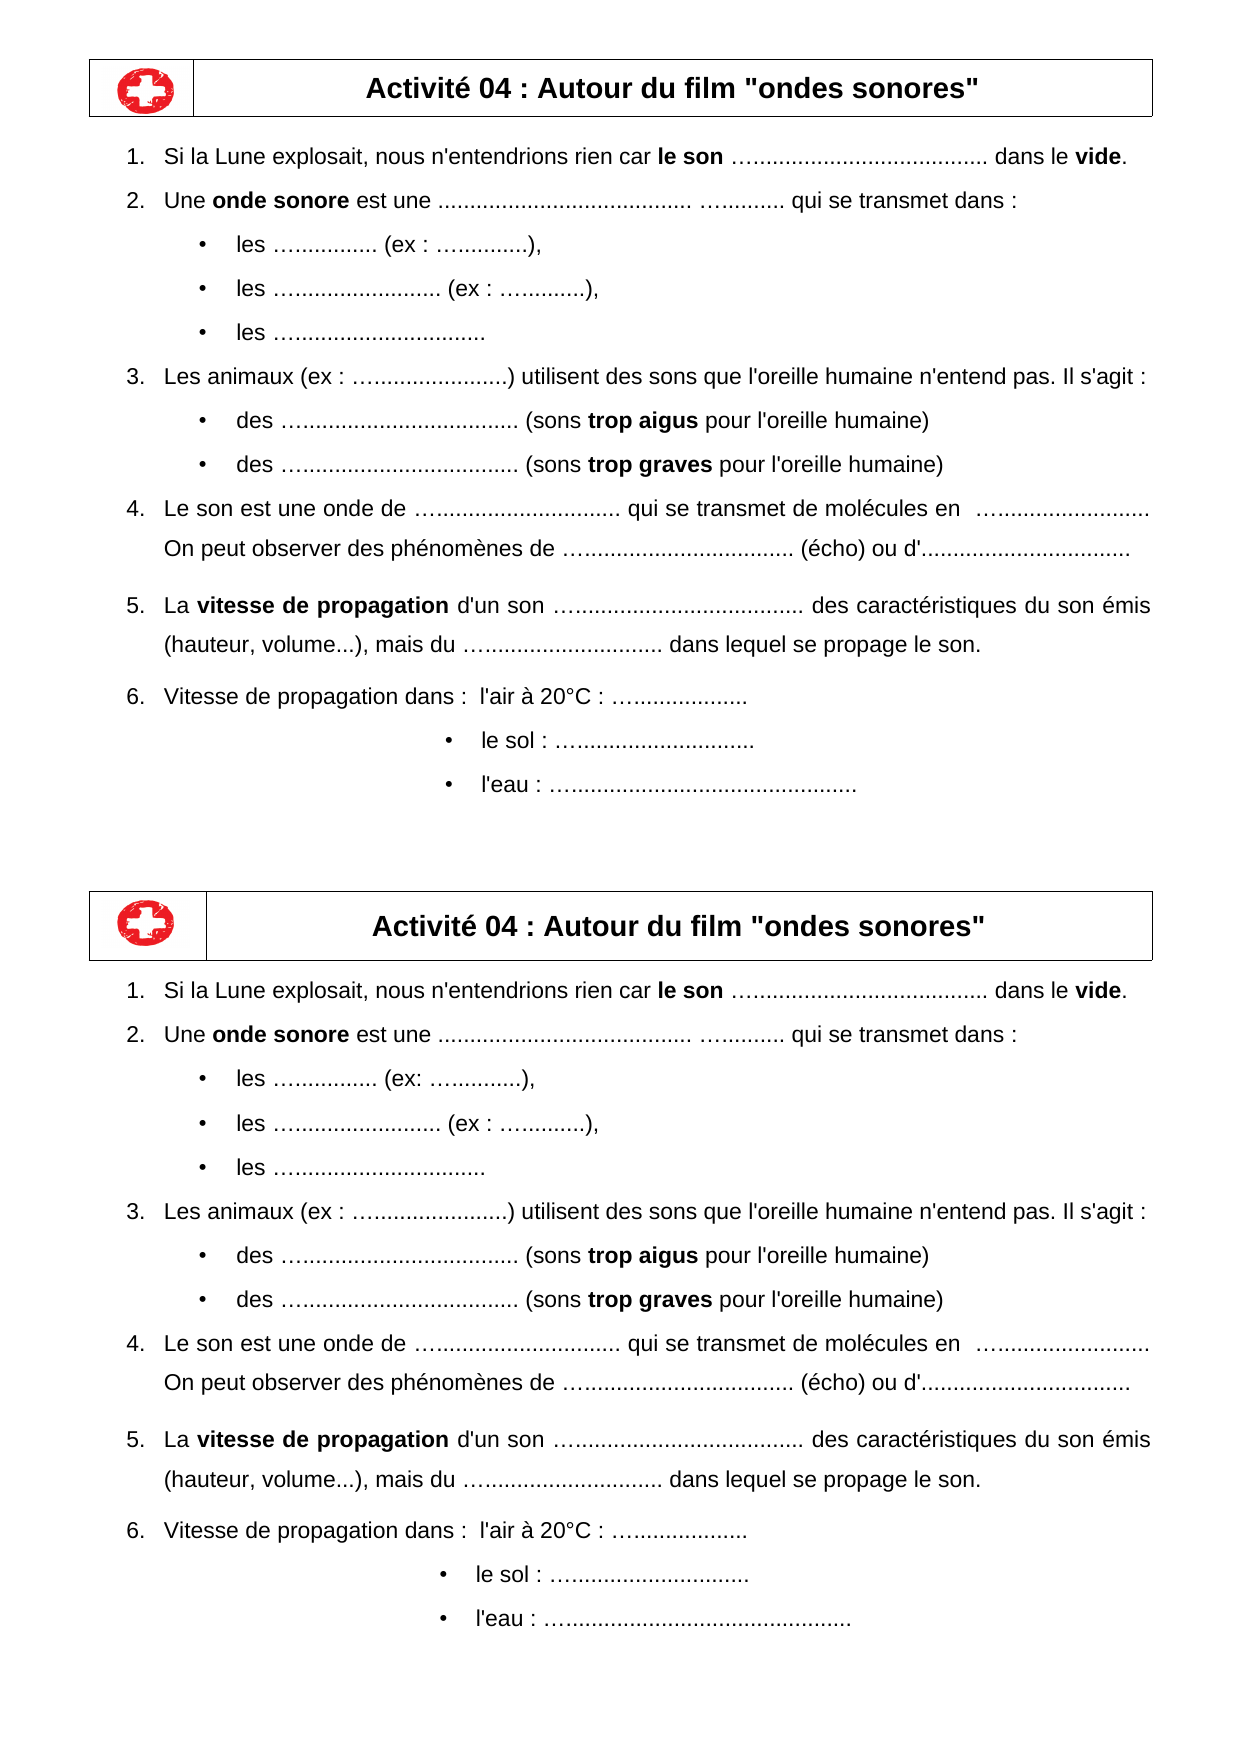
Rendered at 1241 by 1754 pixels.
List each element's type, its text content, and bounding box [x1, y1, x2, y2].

list des ….................................. (sons trop aigus pour l'oreille humaine) [199, 1242, 1152, 1268]
list des ….................................. (sons trop graves pour l'oreille humaine) [199, 1286, 1152, 1312]
list les …............. (ex : …...........), [199, 231, 1152, 257]
list Si la Lune explosait, nous n'entendrions rien car le son …..................................... dans le vide. [126, 977, 1152, 1004]
list les ….............................. [199, 1153, 1152, 1180]
table_header Activité 04 : Autour du film "ondes sonores" [194, 60, 1152, 116]
list les …....................... (ex : …..........), [199, 275, 1152, 301]
list les ….............................. [199, 319, 1152, 345]
list Vitesse de propagation dans : l'air à 20°C : ….................. [126, 683, 1152, 709]
list Le son est une onde de …............................. qui se transmet de molécules en …........................ On peut observer des phénomènes de …................................. (écho) ou d'................................. [126, 1330, 1152, 1396]
list Les animaux (ex : ….....................) utilisent des sons que l'oreille humaine n'entend pas. Il s'agit : [126, 363, 1152, 389]
list l'eau : …............................................. [445, 771, 1152, 797]
list La vitesse de propagation d'un son ….................................... des caractéristiques du son émis (hauteur, volume...), mais du …............................ dans lequel se propage le son. [126, 592, 1152, 658]
list Les animaux (ex : ….....................) utilisent des sons que l'oreille humaine n'entend pas. Il s'agit : [126, 1198, 1152, 1224]
picture [101, 66, 190, 116]
list des ….................................. (sons trop aigus pour l'oreille humaine) [199, 407, 1152, 433]
list l'eau : …............................................. [439, 1605, 1152, 1632]
list Une onde sonore est une ........................................ ….......... qui se transmet dans : [126, 187, 1152, 213]
table_header [90, 892, 206, 959]
picture [101, 898, 190, 948]
list Une onde sonore est une ........................................ ….......... qui se transmet dans : [126, 1021, 1152, 1048]
list le sol : …............................ [439, 1561, 1152, 1588]
list Le son est une onde de …............................. qui se transmet de molécules en …........................ On peut observer des phénomènes de …................................. (écho) ou d'................................. [126, 495, 1152, 561]
table_header Activité 04 : Autour du film "ondes sonores" [207, 892, 1152, 959]
list le sol : …............................ [445, 727, 1152, 753]
list des ….................................. (sons trop graves pour l'oreille humaine) [199, 451, 1152, 477]
table_header [90, 60, 193, 116]
list Si la Lune explosait, nous n'entendrions rien car le son …..................................... dans le vide. [126, 143, 1152, 169]
list Vitesse de propagation dans : l'air à 20°C : ….................. [126, 1517, 1152, 1543]
list les …............. (ex: …...........), [199, 1065, 1152, 1092]
list La vitesse de propagation d'un son ….................................... des caractéristiques du son émis (hauteur, volume...), mais du …............................ dans lequel se propage le son. [126, 1426, 1152, 1492]
list les …....................... (ex : …..........), [199, 1109, 1152, 1136]
